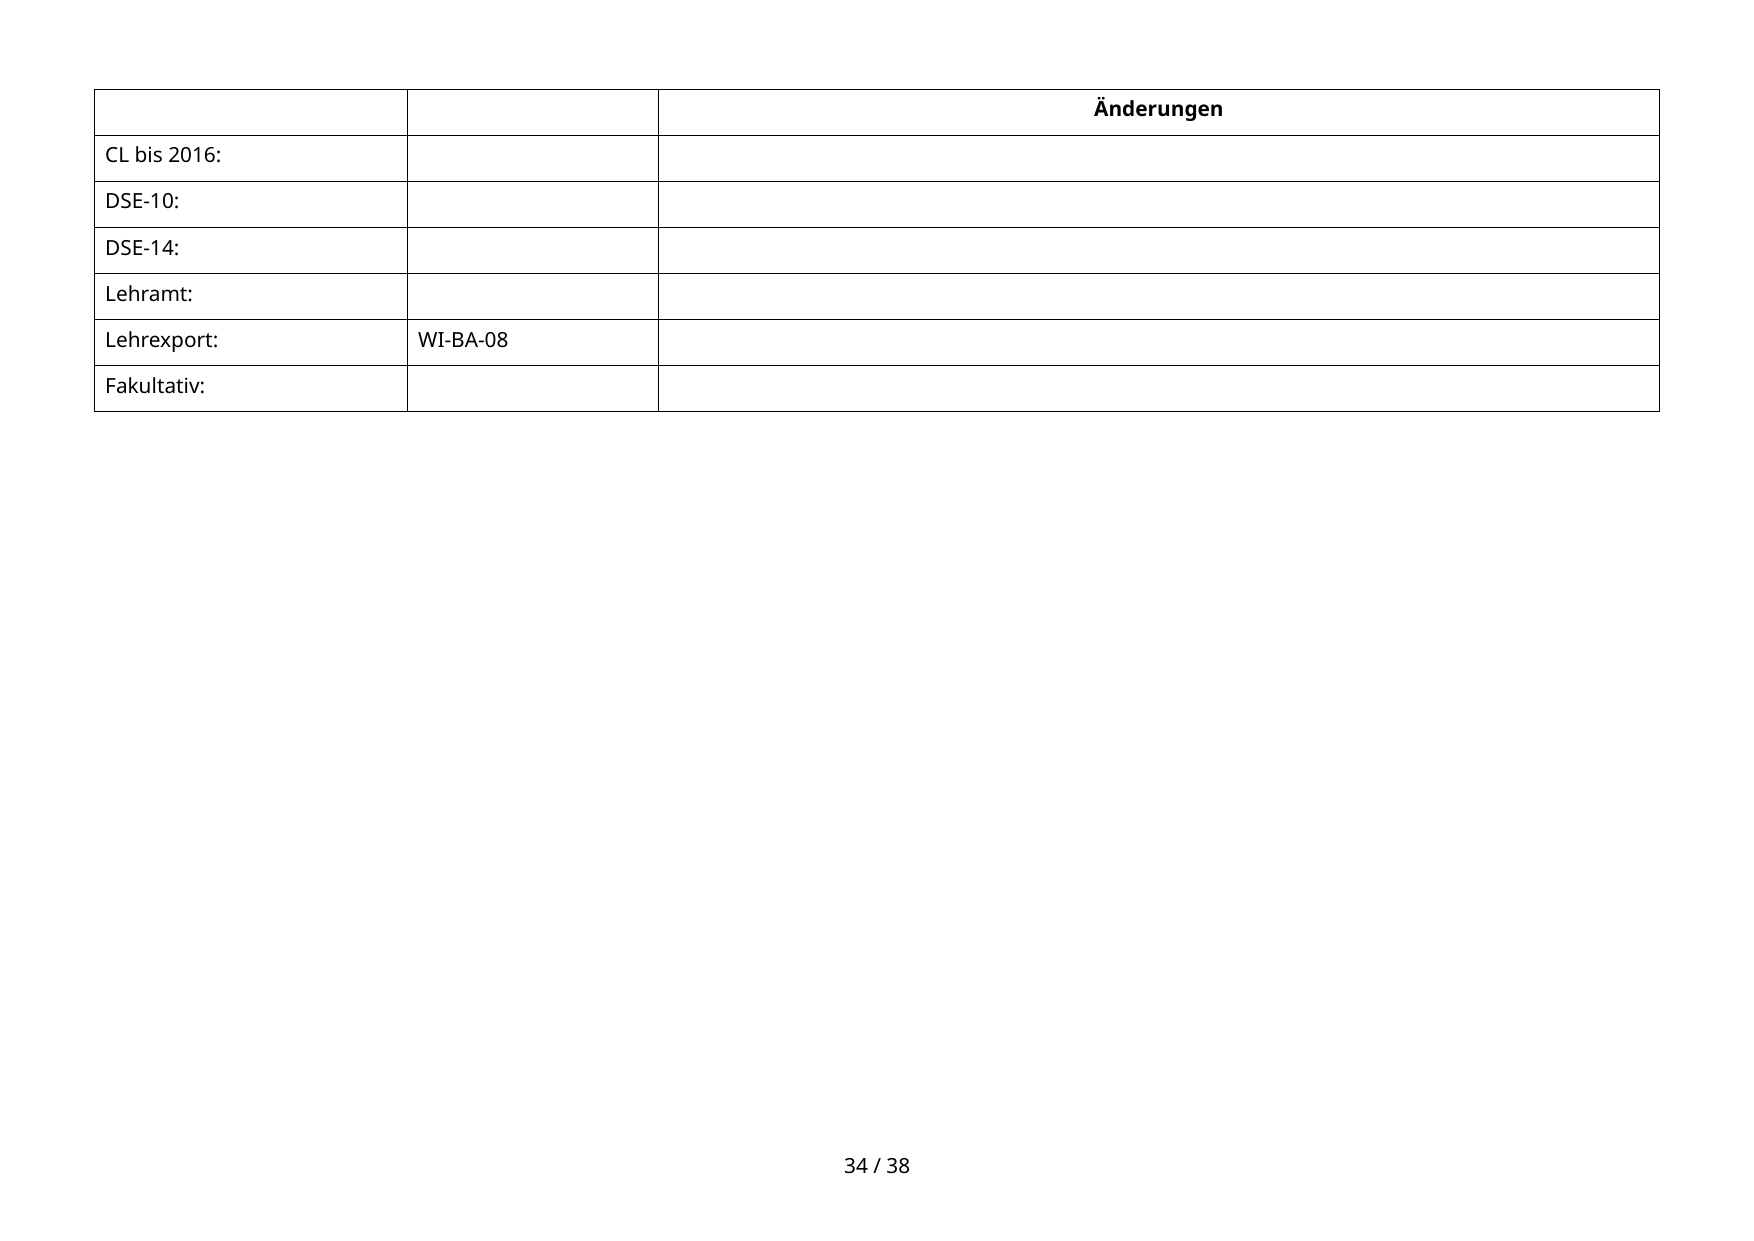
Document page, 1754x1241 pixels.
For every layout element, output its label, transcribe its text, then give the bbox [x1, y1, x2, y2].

table_cell Fakultativ: [95, 366, 407, 411]
table_cell DSE-14: [95, 228, 407, 273]
table_cell Lehramt: [95, 274, 407, 319]
table_cell [659, 182, 1659, 227]
table_cell [659, 320, 1659, 365]
table_cell CL bis 2016: [95, 136, 407, 181]
table_cell WI-BA-08 [408, 320, 658, 365]
table_cell [659, 274, 1659, 319]
table_header [408, 90, 658, 134]
table_cell [408, 228, 658, 273]
table_header Änderungen [659, 90, 1659, 134]
table_header [95, 90, 407, 134]
table_cell [659, 228, 1659, 273]
table_cell [408, 366, 658, 411]
table_cell [408, 136, 658, 181]
table_cell [659, 366, 1659, 411]
table_cell DSE-10: [95, 182, 407, 227]
table_cell [408, 274, 658, 319]
table_cell [659, 136, 1659, 181]
table_cell [408, 182, 658, 227]
table_cell Lehrexport: [95, 320, 407, 365]
